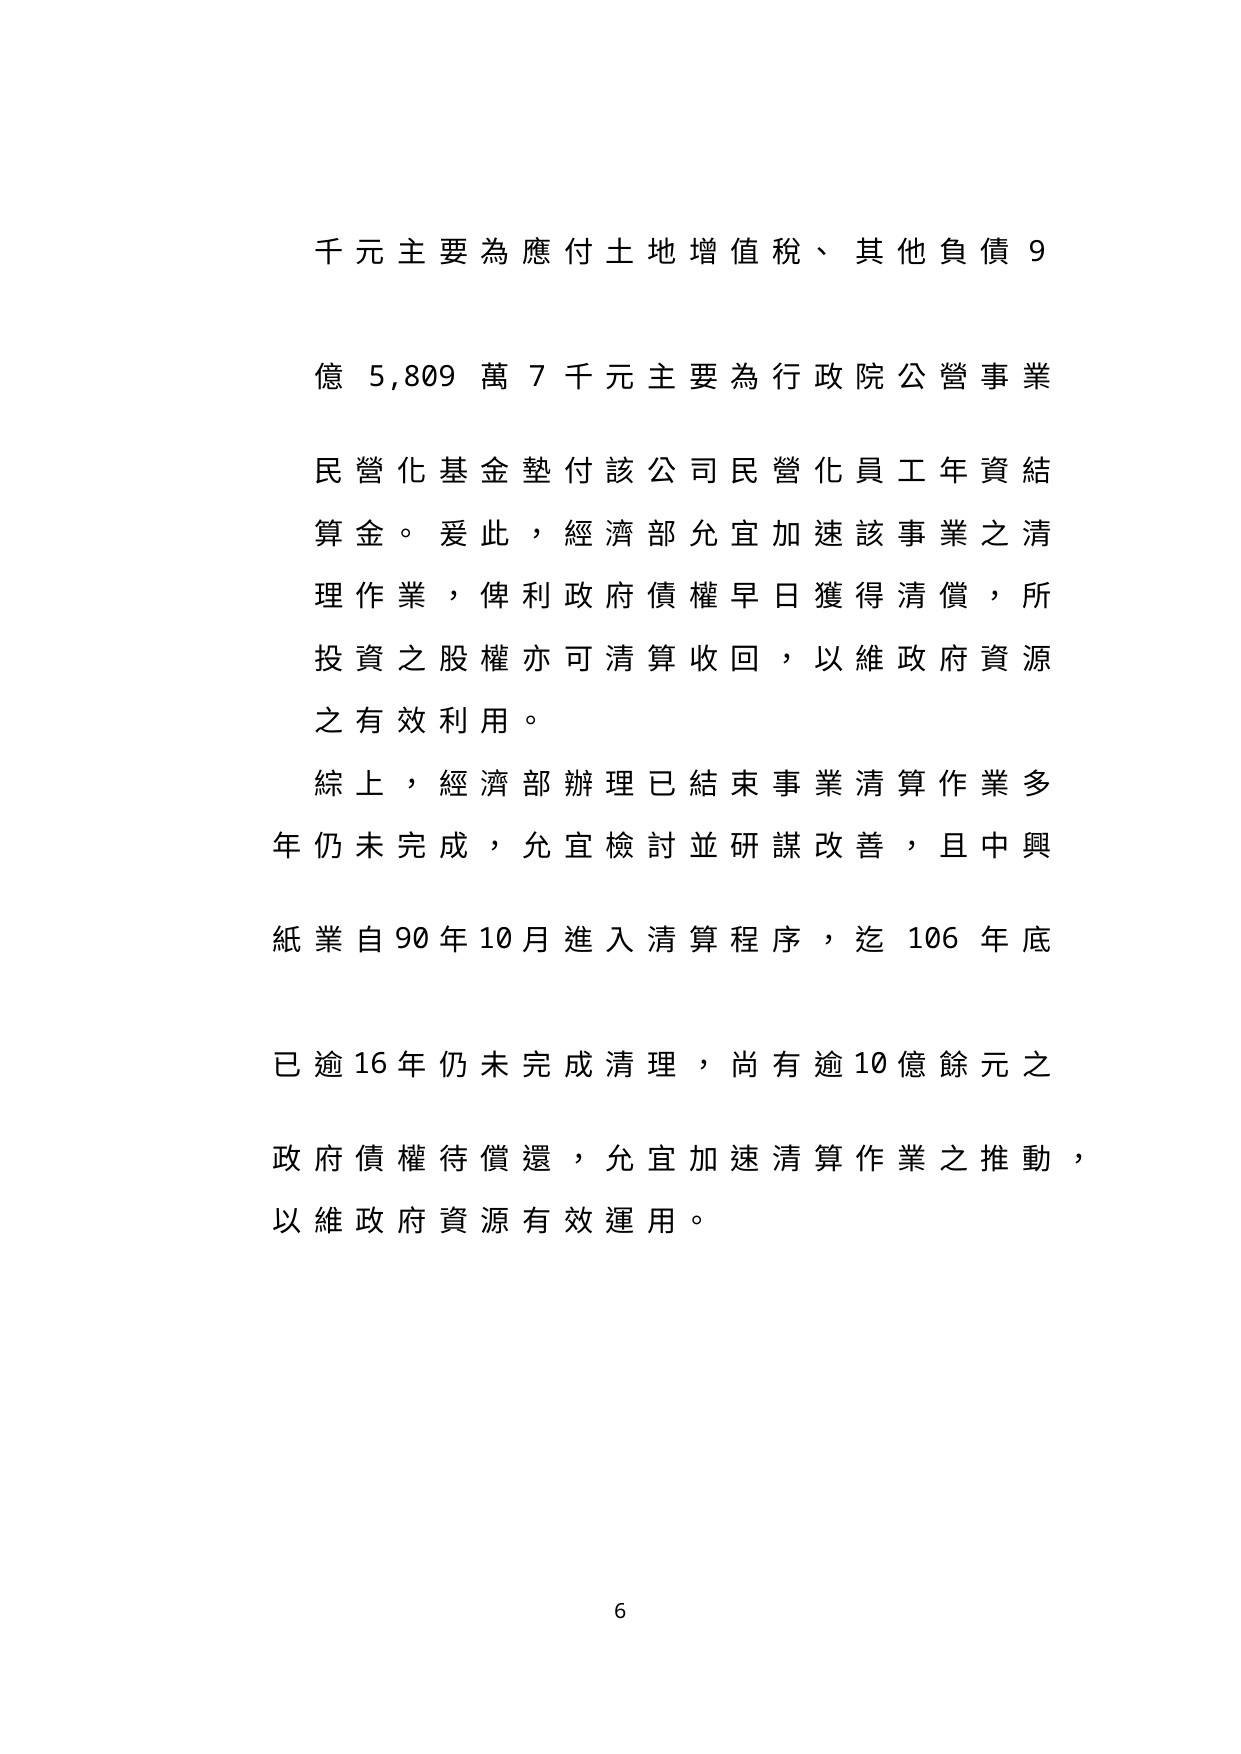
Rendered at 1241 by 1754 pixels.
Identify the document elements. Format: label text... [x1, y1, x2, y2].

text 千元主要為應付土地增值稅、其他負債9億5,809萬7千元主要為行政院公營事業民營化基金墊付該公司民營化員工年資結算金。爰此，經濟部允宜加速該事業之清理作業，俾利政府債權早日獲得清償，所投資之股權亦可清算收回，以維政府資源之有效利用。 [271, 177, 1058, 740]
text 綜上，經濟部辦理已結束事業清算作業多年仍未完成，允宜檢討並研謀改善，且中興紙業自90年10月進入清算程序，迄106年底已逾16年仍未完成清理，尚有逾10億餘元之政府債權待償還，允宜加速清算作業之推動，以維政府資源有效運用。 [242, 740, 1058, 1240]
